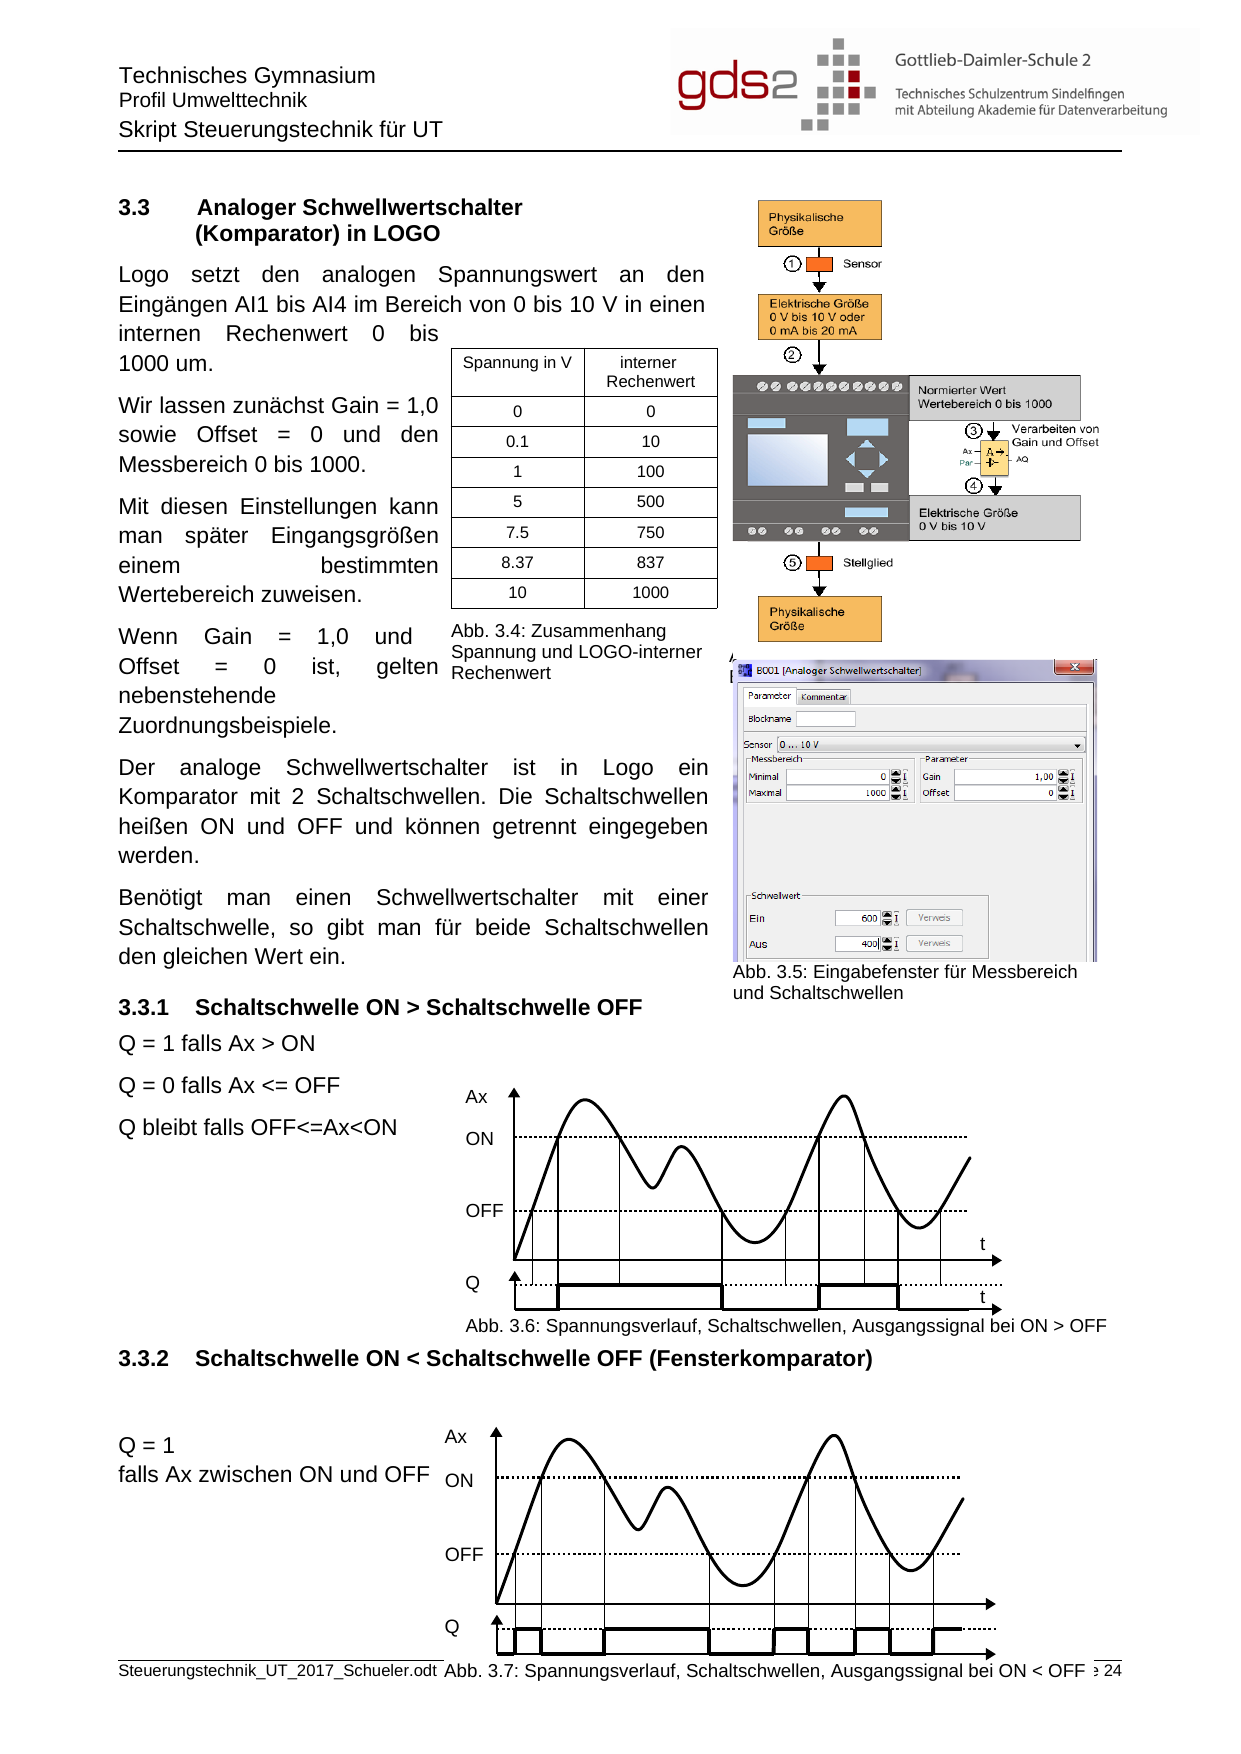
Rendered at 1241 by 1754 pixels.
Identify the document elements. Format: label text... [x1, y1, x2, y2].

text Mit diesen Einstellungen kann man später Eingangsgrößen einem bestimmten Wertebereich zuweisen. [118, 490, 451, 608]
text Q = 0 falls Ax <= OFF [118, 1069, 1122, 1098]
table_cell 1000 [585, 579, 717, 608]
table_cell 0 [452, 397, 584, 426]
picture [670, 28, 1201, 135]
text [1104, 389, 1122, 477]
text Wir lassen zunächst Gain = 1,0 sowie Offset = 0 und den Messbereich 0 bis 1000. [118, 389, 451, 477]
picture [728, 197, 1104, 646]
text Q = 1 falls Ax > ON [118, 1027, 1122, 1056]
table_header Spannung in V [452, 349, 584, 396]
table_cell 100 [585, 458, 717, 487]
table_cell 7,5 [452, 518, 584, 547]
text Q bleibt falls OFF<=Ax<ON [118, 1111, 465, 1140]
table_cell 750 [585, 518, 717, 547]
text Wenn Gain = 1,0 und Offset = 0 ist, gelten nebenstehende Zuordnungsbeispiele. [118, 620, 732, 738]
text Abb. 3.6: Spannungsverlauf, Schaltschwellen, Ausgangssignal bei ON > OFF [465, 1086, 1113, 1337]
table_header interner Rechenwert [585, 349, 717, 396]
text Abb. 3.4: Zusammenhang Spannung und LOGO-interner Rechenwert [451, 620, 717, 683]
subtitle [444, 1413, 1094, 1426]
text [451, 609, 717, 620]
table_cell 5 [452, 488, 584, 517]
text Q = 1 falls Ax zwischen ON und OFF [118, 1429, 444, 1488]
table_cell 10 [585, 427, 717, 457]
text Logo setzt den analogen Spannungswert an den Eingängen AI1 bis AI4 im Bereich von 0 bis 10 V in einen internen Rechenwert 0 bis 1000 um. [118, 258, 728, 376]
text Der analoge Schwellwertschalter ist in Logo ein Komparator mit 2 Schaltschwellen. Die Schaltschwellen heißen ON und OFF und können getrennt eingegeben werden. [118, 751, 732, 868]
table_cell 0 [585, 397, 717, 426]
subtitle Schaltschwelle ON > Schaltschwelle OFF [118, 995, 1122, 1021]
text Abb. 3.5: Eingabefenster für Messbereich und Schaltschwellen [733, 962, 1097, 1003]
text [1104, 490, 1122, 608]
table_cell 0,1 [452, 427, 584, 457]
picture [732, 659, 1098, 962]
text Abb. 3.7: Spannungsverlauf, Schaltschwellen, Ausgangssignal bei ON < OFF [444, 1426, 1094, 1681]
subtitle Analoger Schwellwertschalter (Komparator) in LOGO [118, 184, 1122, 246]
text [1094, 1429, 1122, 1488]
text Wenn Gain = 1,0 und Offset = 0 ist, gelten nebenstehende Zuordnungsbeispiele. [1098, 620, 1122, 738]
text Wenn Gain = 1,0 und Offset = 0 ist, gelten nebenstehende Zuordnungsbeispiele. [733, 647, 1097, 659]
table_cell 10 [452, 579, 584, 608]
text Abb. 3.3: Blockschaltbild analoge Eingangsgrößen bei der LOGO! [729, 646, 1104, 688]
table_cell 8,37 [452, 548, 584, 577]
table_cell 500 [585, 488, 717, 517]
text Benötigt man einen Schwellwertschalter mit einer Schaltschwelle, so gibt man für beide Schaltschwellen den gleichen Wert ein. [118, 881, 733, 969]
table_cell 837 [585, 548, 717, 577]
table_cell 1 [452, 458, 584, 487]
subtitle Schaltschwelle ON < Schaltschwelle OFF (Fensterkomparator) [118, 1345, 1122, 1371]
